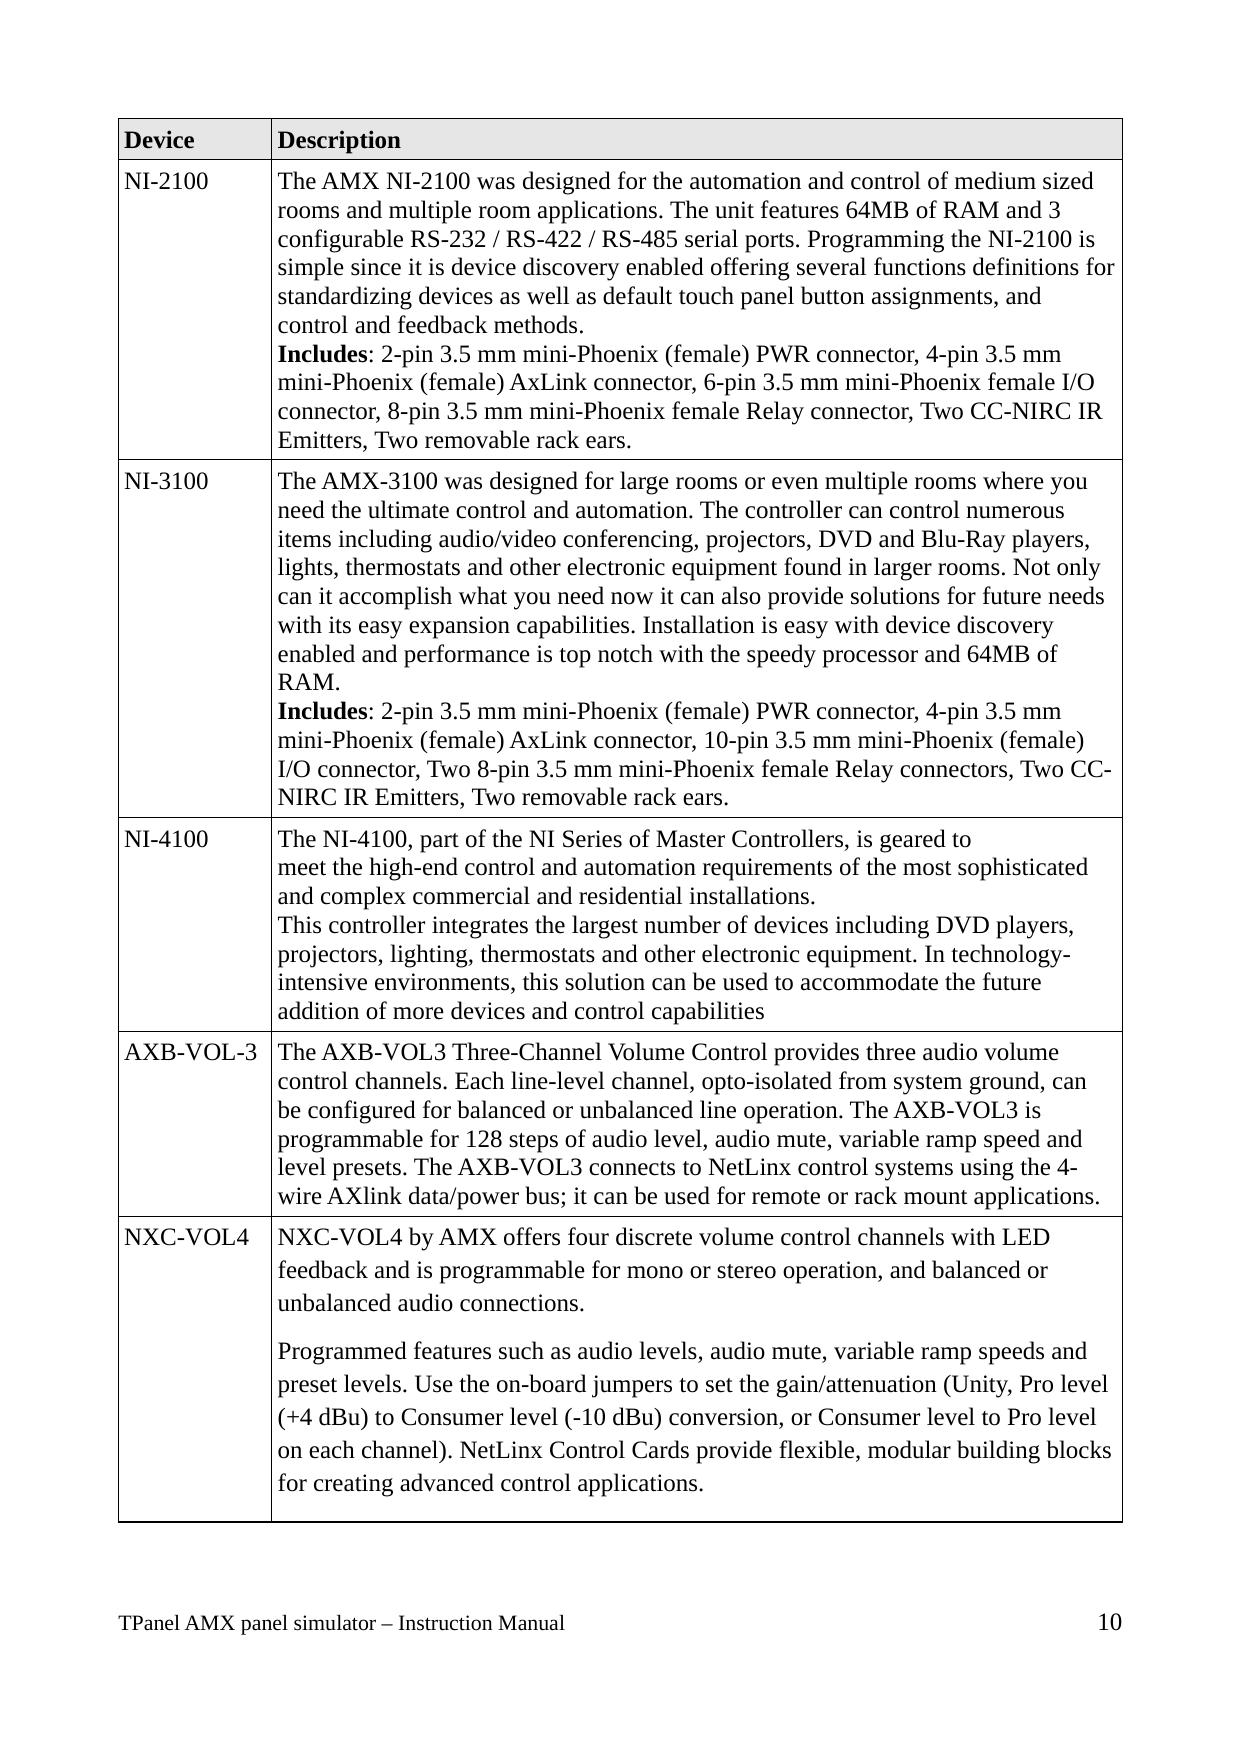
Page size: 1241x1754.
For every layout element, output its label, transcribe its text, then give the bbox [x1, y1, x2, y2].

table_cell AXB-VOL-3 [119, 1032, 271, 1216]
table_header Device [119, 119, 271, 159]
table_cell NI-3100 [119, 460, 271, 817]
table_cell The AXB-VOL3 Three-Channel Volume Control provides three audio volume control channels. Each line-level channel, opto-isolated from system ground, can be configured for balanced or unbalanced line operation. The AXB-VOL3 is programmable for 128 steps of audio level, audio mute, variable ramp speed and level presets. The AXB-VOL3 connects to NetLinx control systems using the 4-wire AXlink data/power bus; it can be used for remote or rack mount applications. [272, 1032, 1122, 1216]
table_cell The AMX-3100 was designed for large rooms or even multiple rooms where you need the ultimate control and automation. The controller can control numerous items including audio/video conferencing, projectors, DVD and Blu-Ray players, lights, thermostats and other electronic equipment found in larger rooms. Not only can it accomplish what you need now it can also provide solutions for future needs with its easy expansion capabilities. Installation is easy with device discovery enabled and performance is top notch with the speedy processor and 64MB of RAM. Includes: 2-pin 3.5 mm mini-Phoenix (female) PWR connector, 4-pin 3.5 mm mini-Phoenix (female) AxLink connector, 10-pin 3.5 mm mini-Phoenix (female) I/O connector, Two 8-pin 3.5 mm mini-Phoenix female Relay connectors, Two CC-NIRC IR Emitters, Two removable rack ears. [272, 460, 1122, 817]
table_cell NXC-VOL4 by AMX offers four discrete volume control channels with LED feedback and is programmable for mono or stereo operation, and balanced or unbalanced audio connections. Programmed features such as audio levels, audio mute, variable ramp speeds and preset levels. Use the on-board jumpers to set the gain/attenuation (Unity, Pro level (+4 dBu) to Consumer level (-10 dBu) conversion, or Consumer level to Pro level on each channel). NetLinx Control Cards provide flexible, modular building blocks for creating advanced control applications. [272, 1217, 1122, 1521]
table_cell NI-2100 [119, 160, 271, 459]
table_cell The AMX NI-2100 was designed for the automation and control of medium sized rooms and multiple room applications. The unit features 64MB of RAM and 3 configurable RS-232 / RS-422 / RS-485 serial ports. Programming the NI-2100 is simple since it is device discovery enabled offering several functions definitions for standardizing devices as well as default touch panel button assignments, and control and feedback methods. Includes: 2-pin 3.5 mm mini-Phoenix (female) PWR connector, 4-pin 3.5 mm mini-Phoenix (female) AxLink connector, 6-pin 3.5 mm mini-Phoenix female I/O connector, 8-pin 3.5 mm mini-Phoenix female Relay connector, Two CC-NIRC IR Emitters, Two removable rack ears. [272, 160, 1122, 459]
table_cell The NI-4100, part of the NI Series of Master Controllers, is geared to meet the high-end control and automation requirements of the most sophisticated and complex commercial and residential installations. This controller integrates the largest number of devices including DVD players, projectors, lighting, thermostats and other electronic equipment. In technology- intensive environments, this solution can be used to accommodate the future addition of more devices and control capabilities [272, 818, 1122, 1031]
table_cell NXC-VOL4 [119, 1217, 271, 1521]
table_cell NI-4100 [119, 818, 271, 1031]
table_header Description [272, 119, 1122, 159]
